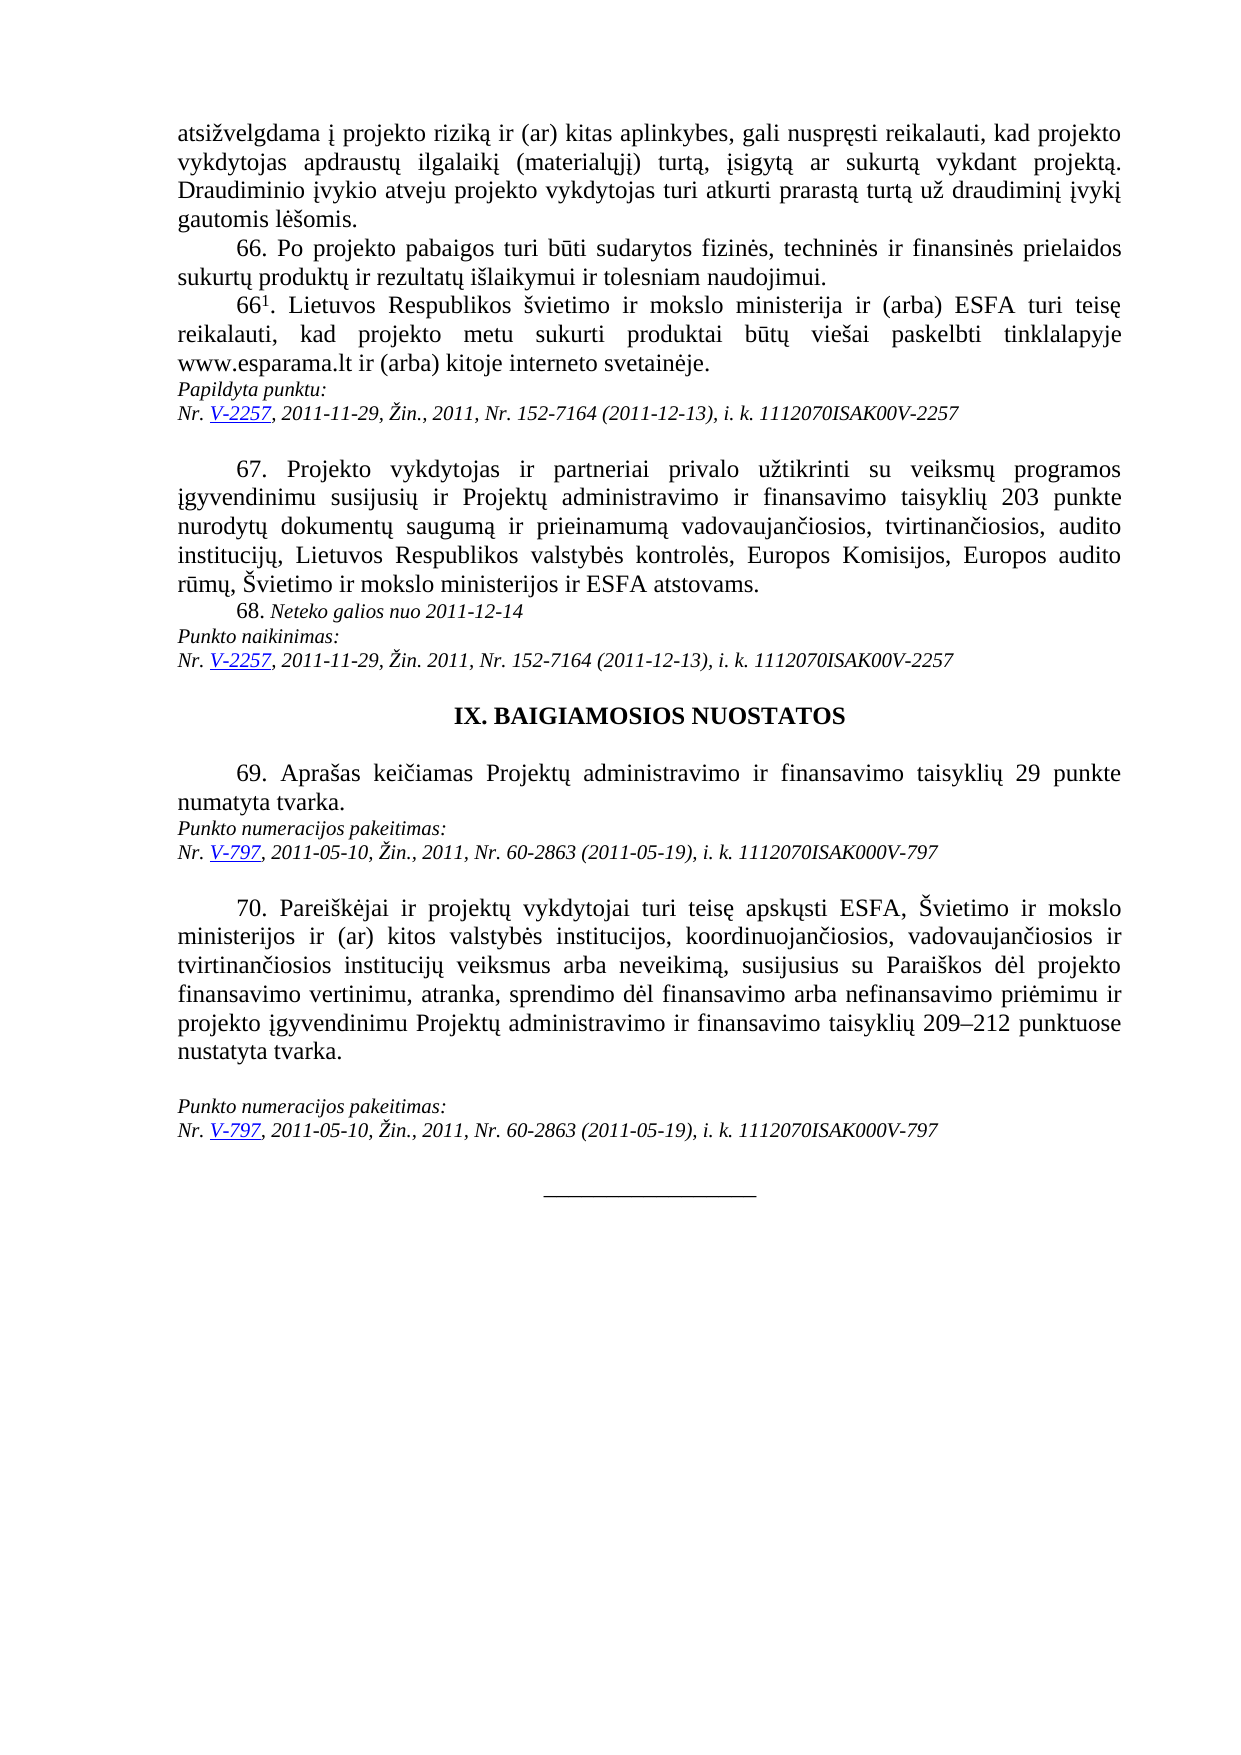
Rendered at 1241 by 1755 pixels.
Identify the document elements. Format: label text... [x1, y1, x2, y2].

text Nr. V-797, 2011-05-10, Žin., 2011, Nr. 60-2863 (2011-05-19), i. k. 1112070ISAK000V-797 [177, 1118, 1122, 1142]
text 67. Projekto vykdytojas ir partneriai privalo užtikrinti su veiksmų programos įgyvendinimu susijusių ir Projektų administravimo ir finansavimo taisyklių 203 punkte nurodytų dokumentų saugumą ir prieinamumą vadovaujančiosios, tvirtinančiosios, audito institucijų, Lietuvos Respublikos valstybės kontrolės, Europos Komisijos, Europos audito rūmų, Švietimo ir mokslo ministerijos ir ESFA atstovams. [177, 454, 1122, 597]
text Papildyta punktu: [177, 377, 1122, 401]
text IX. BAIGIAMOSIOS NUOSTATOS [177, 701, 1122, 729]
text atsižvelgdama į projekto riziką ir (ar) kitas aplinkybes, gali nuspręsti reikalauti, kad projekto vykdytojas apdraustų ilgalaikį (materialųjį) turtą, įsigytą ar sukurtą vykdant projektą. Draudiminio įvykio atveju projekto vykdytojas turi atkurti prarastą turtą už draudiminį įvykį gautomis lėšomis. [177, 118, 1122, 233]
text _________________ [177, 1171, 1122, 1199]
text Nr. V-2257, 2011-11-29, Žin. 2011, Nr. 152-7164 (2011-12-13), i. k. 1112070ISAK00V-2257 [177, 648, 1122, 672]
text 69. Aprašas keičiamas Projektų administravimo ir finansavimo taisyklių 29 punkte numatyta tvarka. [177, 758, 1122, 816]
text Nr. V-797, 2011-05-10, Žin., 2011, Nr. 60-2863 (2011-05-19), i. k. 1112070ISAK000V-797 [177, 840, 1122, 864]
text 661. Lietuvos Respublikos švietimo ir mokslo ministerija ir (arba) ESFA turi teisę reikalauti, kad projekto metu sukurti produktai būtų viešai paskelbti tinklalapyje www.esparama.lt ir (arba) kitoje interneto svetainėje. [177, 291, 1122, 377]
text Nr. V-2257, 2011-11-29, Žin., 2011, Nr. 152-7164 (2011-12-13), i. k. 1112070ISAK00V-2257 [177, 401, 1122, 425]
text 70. Pareiškėjai ir projektų vykdytojai turi teisę apskųsti ESFA, Švietimo ir mokslo ministerijos ir (ar) kitos valstybės institucijos, koordinuojančiosios, vadovaujančiosios ir tvirtinančiosios institucijų veiksmus arba neveikimą, susijusius su Paraiškos dėl projekto finansavimo vertinimu, atranka, sprendimo dėl finansavimo arba nefinansavimo priėmimu ir projekto įgyvendinimu Projektų administravimo ir finansavimo taisyklių 209–212 punktuose nustatyta tvarka. [177, 893, 1122, 1065]
text Punkto numeracijos pakeitimas: [177, 816, 1122, 840]
text Punkto naikinimas: [177, 624, 1122, 648]
text 66. Po projekto pabaigos turi būti sudarytos fizinės, techninės ir finansinės prielaidos sukurtų produktų ir rezultatų išlaikymui ir tolesniam naudojimui. [177, 233, 1122, 291]
text Punkto numeracijos pakeitimas: [177, 1094, 1122, 1118]
text 68. Neteko galios nuo 2011-12-14 [177, 597, 1122, 624]
